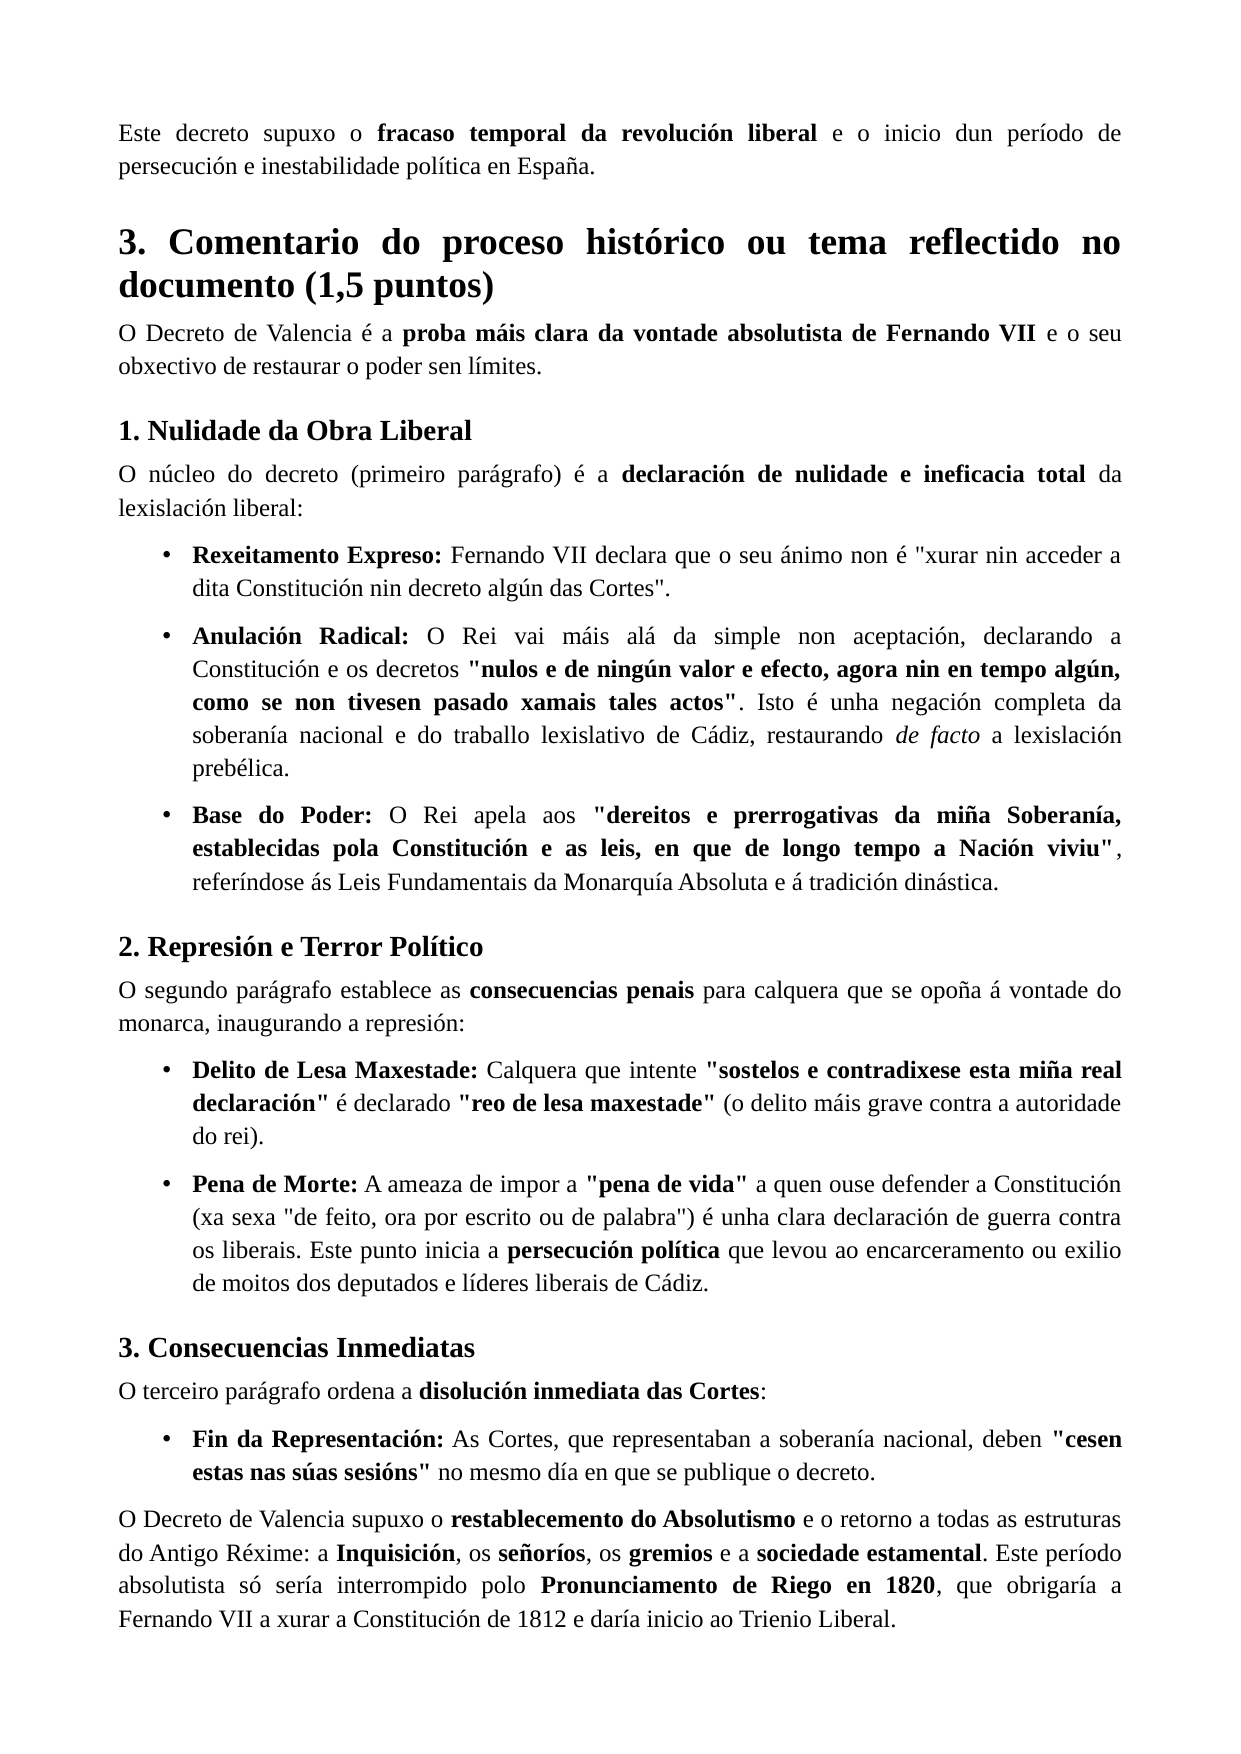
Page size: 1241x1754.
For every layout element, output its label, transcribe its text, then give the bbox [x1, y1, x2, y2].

text O Decreto de Valencia é a proba máis clara da vontade absolutista de Fernando VII e o seu obxectivo de restaurar o poder sen límites. [118, 318, 1122, 380]
text O segundo parágrafo establece as consecuencias penais para calquera que se opoña á vontade do monarca, inaugurando a represión: [118, 975, 1122, 1037]
subtitle 2. Represión e Terror Político [118, 929, 1122, 962]
list Rexeitamento Expreso: Fernando VII declara que o seu ánimo non é "xurar nin acceder a dita Constitución nin decreto algún das Cortes". [162, 540, 1122, 602]
list Delito de Lesa Maxestade: Calquera que intente "sostelos e contradixese esta miña real declaración" é declarado "reo de lesa maxestade" (o delito máis grave contra a autoridade do rei). [162, 1055, 1122, 1150]
list Pena de Morte: A ameaza de impor a "pena de vida" a quen ouse defender a Constitución (xa sexa "de feito, ora por escrito ou de palabra") é unha clara declaración de guerra contra os liberais. Este punto inicia a persecución política que levou ao encarceramento ou exilio de moitos dos deputados e líderes liberais de Cádiz. [162, 1169, 1122, 1297]
subtitle 3. Comentario do proceso histórico ou tema reflectido no documento (1,5 puntos) [118, 219, 1122, 306]
text O núcleo do decreto (primeiro parágrafo) é a declaración de nulidade e ineficacia total da lexislación liberal: [118, 459, 1122, 521]
text O Decreto de Valencia supuxo o restablecemento do Absolutismo e o retorno a todas as estruturas do Antigo Réxime: a Inquisición, os señoríos, os gremios e a sociedade estamental. Este período absolutista só sería interrompido polo Pronunciamento de Riego en 1820, que obrigaría a Fernando VII a xurar a Constitución de 1812 e daría inicio ao Trienio Liberal. [118, 1504, 1122, 1632]
list Fin da Representación: As Cortes, que representaban a soberanía nacional, deben "cesen estas nas súas sesións" no mesmo día en que se publique o decreto. [162, 1424, 1122, 1486]
subtitle 3. Consecuencias Inmediatas [118, 1330, 1122, 1364]
subtitle 1. Nulidade da Obra Liberal [118, 413, 1122, 447]
list Base do Poder: O Rei apela aos "dereitos e prerrogativas da miña Soberanía, establecidas pola Constitución e as leis, en que de longo tempo a Nación viviu", referíndose ás Leis Fundamentais da Monarquía Absoluta e á tradición dinástica. [162, 801, 1122, 895]
text Este decreto supuxo o fracaso temporal da revolución liberal e o inicio dun período de persecución e inestabilidade política en España. [118, 118, 1122, 180]
list Anulación Radical: O Rei vai máis alá da simple non aceptación, declarando a Constitución e os decretos "nulos e de ningún valor e efecto, agora nin en tempo algún, como se non tivesen pasado xamais tales actos". Isto é unha negación completa da soberanía nacional e do traballo lexislativo de Cádiz, restaurando de facto a lexislación prebélica. [162, 621, 1122, 782]
text O terceiro parágrafo ordena a disolución inmediata das Cortes: [118, 1376, 1122, 1405]
